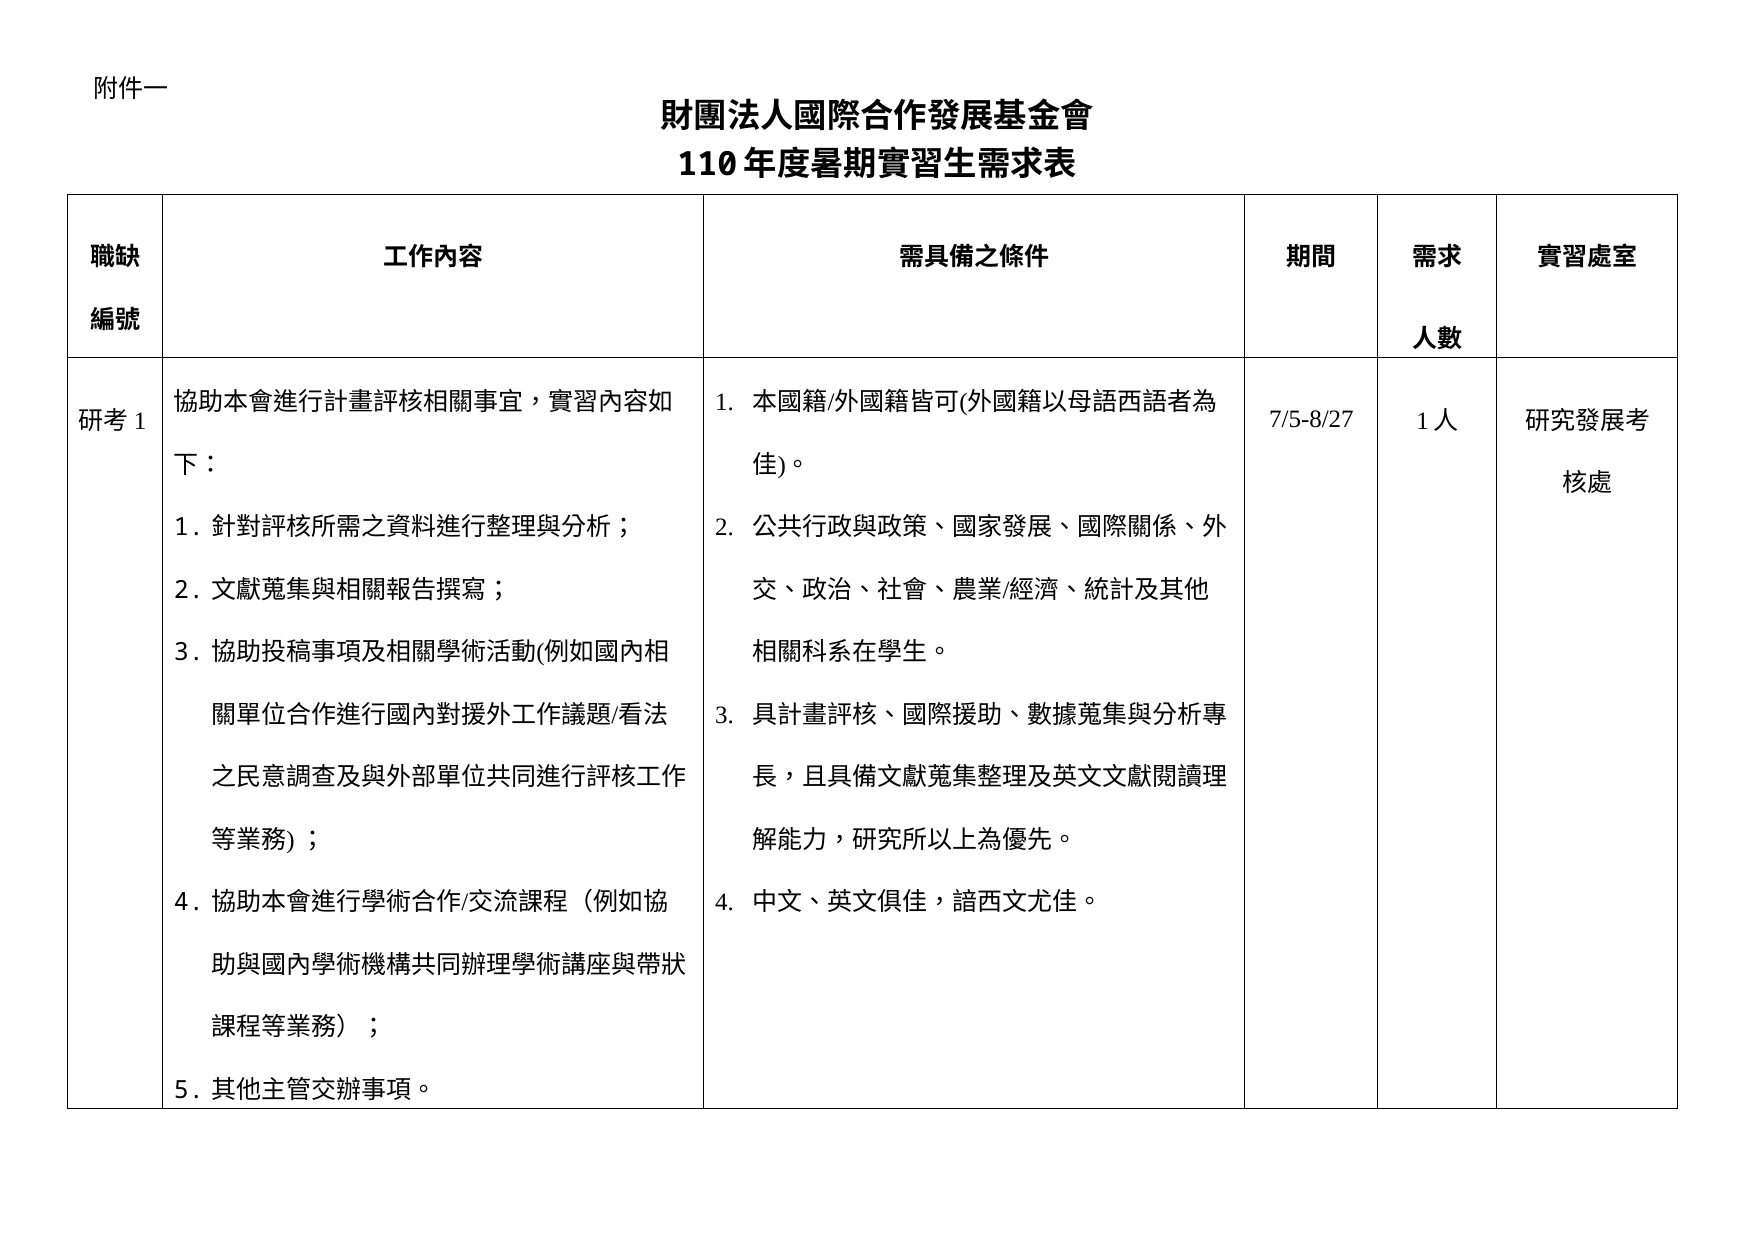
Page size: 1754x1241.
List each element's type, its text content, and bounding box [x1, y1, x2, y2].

table_header 需求 人數 [1378, 195, 1496, 357]
table_header 期間 [1245, 195, 1377, 357]
table_header 工作內容 [163, 195, 703, 357]
table_header [1678, 194, 1683, 357]
table_cell 本國籍/外國籍皆可(外國籍以母語西語者為佳)。 公共行政與政策、國家發展、國際關係、外交、政治、社會、農業/經濟、統計及其他相關科系在學生。 具計畫評核、國際援助、數據蒐集與分析專長，且具備文獻蒐集整理及英文文獻閱讀理解能力，研究所以上為優先。 中文、英文俱佳，諳西文尤佳。 [704, 358, 1244, 1108]
table_header 職缺編號 [68, 195, 162, 357]
table_cell 7/5-8/27 [1245, 358, 1377, 1108]
table_cell [1678, 357, 1683, 1108]
table_cell 1人 [1378, 358, 1496, 1108]
table_header 實習處室 [1497, 195, 1677, 357]
table_header 需具備之條件 [704, 195, 1244, 357]
table_header 職缺編號 [79, 61, 254, 116]
table_cell 研考1 [68, 358, 162, 1108]
table_cell 協助本會進行計畫評核相關事宜，實習內容如下： 針對評核所需之資料進行整理與分析； 文獻蒐集與相關報告撰寫； 協助投稿事項及相關學術活動(例如國內相關單位合作進行國內對援外工作議題/看法之民意調查及與外部單位共同進行評核工作等業務) ； 協助本會進行學術合作/交流課程（例如協助與國內學術機構共同辦理學術講座與帶狀課程等業務）； 其他主管交辦事項。 [163, 358, 703, 1108]
table_cell 研究發展考核處 [1497, 358, 1677, 1108]
